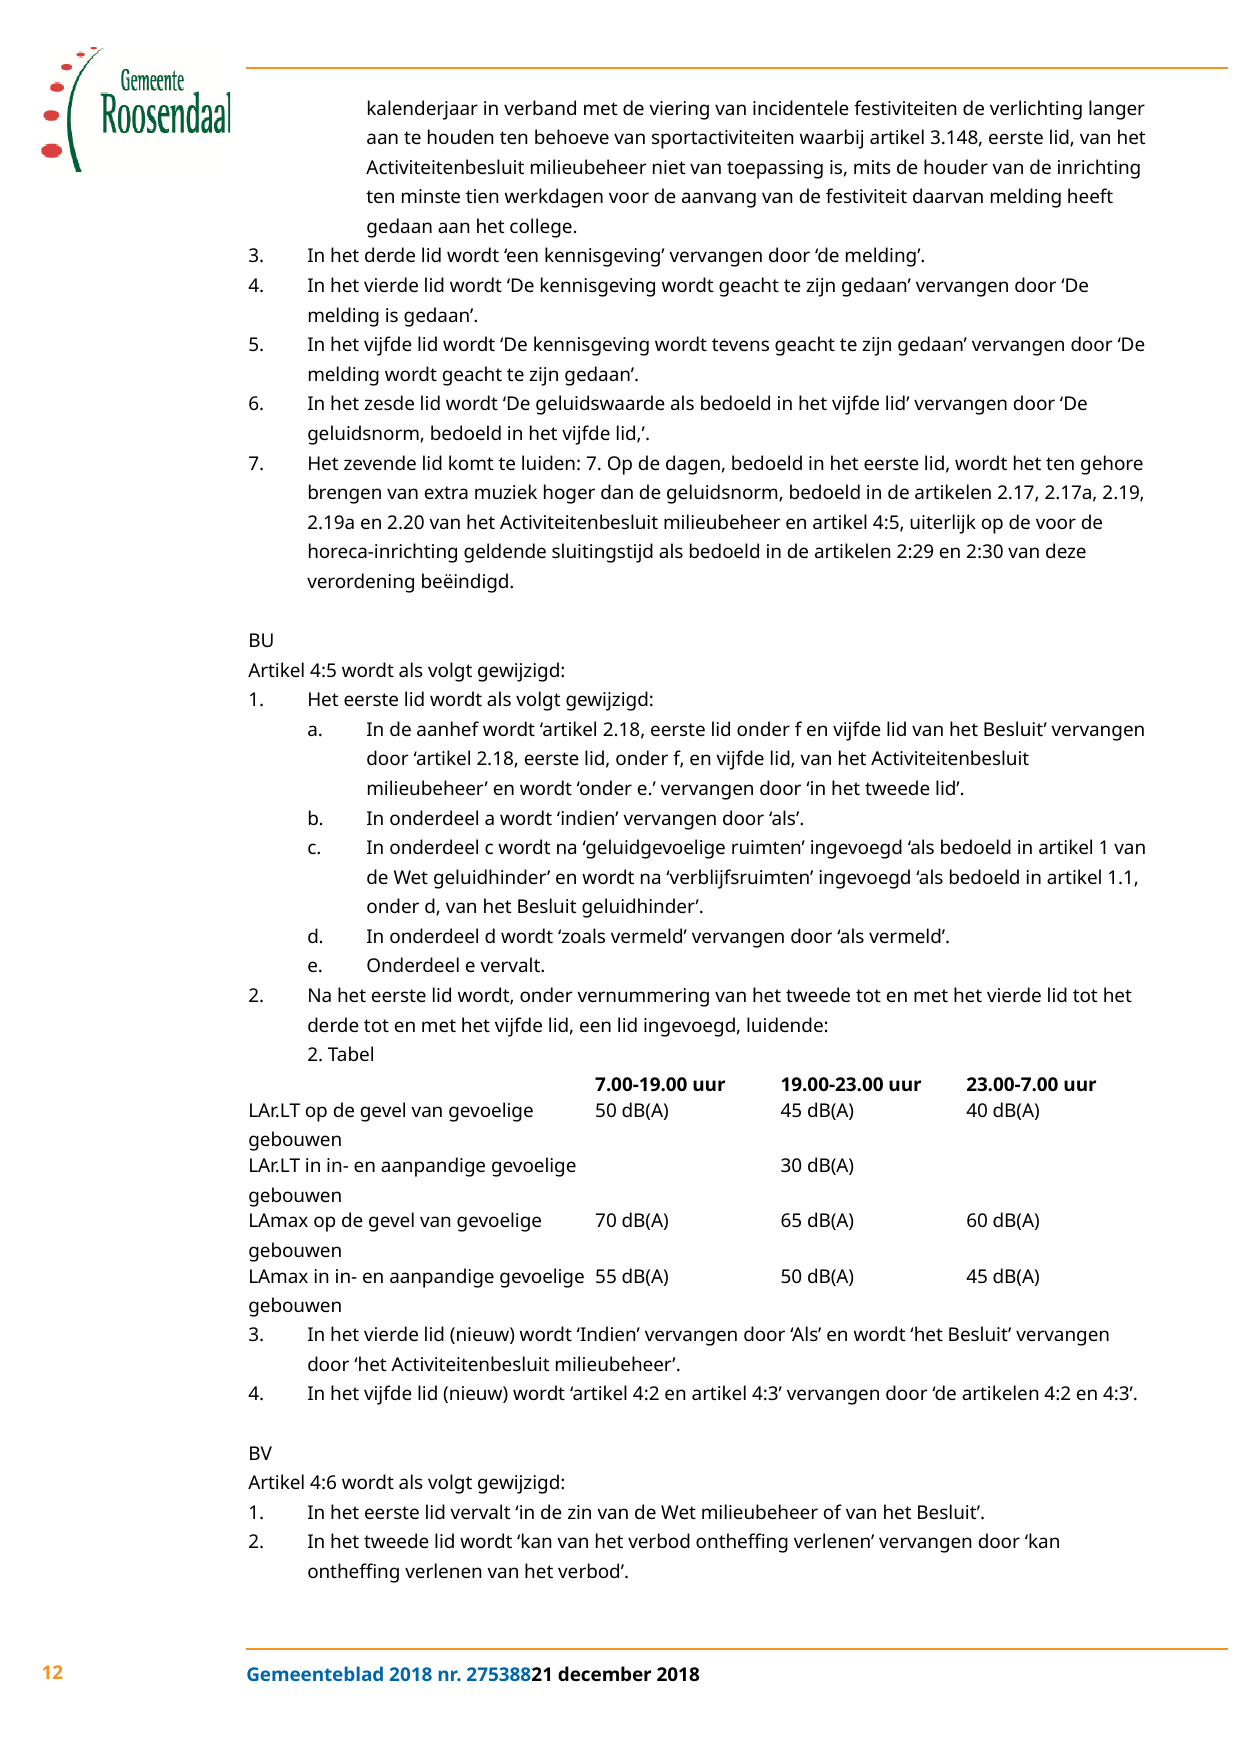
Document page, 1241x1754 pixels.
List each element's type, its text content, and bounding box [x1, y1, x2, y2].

table_cell LAmax in in- en aanpandige gevoelige gebouwen [248, 1263, 595, 1318]
list In het eerste lid vervalt ‘in de zin van de Wet milieubeheer of van het Besluit’. [248, 1499, 1152, 1524]
table_cell LAr.LT op de gevel van gevoelige gebouwen [248, 1097, 595, 1152]
table_cell LAmax op de gevel van gevoelige gebouwen [248, 1208, 595, 1263]
table_cell 55 dB(A) [595, 1263, 780, 1318]
table_cell 40 dB(A) [966, 1097, 1152, 1152]
list In onderdeel a wordt ‘indien’ vervangen door ‘als’. [307, 805, 1152, 831]
table_header 19.00-23.00 uur [780, 1071, 966, 1097]
text BV [248, 1440, 1152, 1465]
table_cell LAr.LT in in- en aanpandige gevoelige gebouwen [248, 1152, 595, 1207]
table_cell 45 dB(A) [966, 1263, 1152, 1318]
list Onderdeel e vervalt. [307, 953, 1152, 978]
list In het vijfde lid (nieuw) wordt ‘artikel 4:2 en artikel 4:3’ vervangen door ‘de artikelen 4:2 en 4:3’. [248, 1381, 1152, 1406]
text Artikel 4:5 wordt als volgt gewijzigd: [248, 657, 1152, 683]
table_cell [966, 1152, 1152, 1207]
table_header 7.00-19.00 uur [595, 1071, 780, 1097]
list Het zevende lid komt te luiden: 7. Op de dagen, bedoeld in het eerste lid, wordt het ten gehore brengen van extra muziek hoger dan de geluidsnorm, bedoeld in de artikelen 2.17, 2.17a, 2.19, 2.19a en 2.20 van het Activiteitenbesluit milieubeheer en artikel 4:5, uiterlijk op de voor de horeca-inrichting geldende sluitingstijd als bedoeld in de artikelen 2:29 en 2:30 van deze verordening beëindigd. [248, 450, 1152, 594]
table_cell 65 dB(A) [780, 1208, 966, 1263]
table_cell 50 dB(A) [595, 1097, 780, 1152]
table_cell 30 dB(A) [780, 1152, 966, 1207]
list In het vierde lid (nieuw) wordt ‘Indien’ vervangen door ‘Als’ en wordt ‘het Besluit’ vervangen door ‘het Activiteitenbesluit milieubeheer’. [248, 1321, 1152, 1377]
text BU [248, 627, 1152, 653]
table_cell [595, 1152, 780, 1207]
list In het vierde lid wordt ‘De kennisgeving wordt geacht te zijn gedaan’ vervangen door ‘De melding is gedaan’. [248, 272, 1152, 328]
picture [41, 47, 231, 172]
table_cell 70 dB(A) [595, 1208, 780, 1263]
list Het eerste lid wordt als volgt gewijzigd: [248, 686, 1152, 712]
table_cell 60 dB(A) [966, 1208, 1152, 1263]
list In de aanhef wordt ‘artikel 2.18, eerste lid onder f en vijfde lid van het Besluit’ vervangen door ‘artikel 2.18, eerste lid, onder f, en vijfde lid, van het Activiteitenbesluit milieubeheer’ en wordt ‘onder e.’ vervangen door ‘in het tweede lid’. [307, 716, 1152, 801]
list Na het eerste lid wordt, onder vernummering van het tweede tot en met het vierde lid tot het derde tot en met het vijfde lid, een lid ingevoegd, luidende: [248, 982, 1152, 1038]
list In het tweede lid wordt ‘kan van het verbod ontheffing verlenen’ vervangen door ‘kan ontheffing verlenen van het verbod’. [248, 1528, 1152, 1584]
table_cell 45 dB(A) [780, 1097, 966, 1152]
list In het zesde lid wordt ‘De geluidswaarde als bedoeld in het vijfde lid’ vervangen door ‘De geluidsnorm, bedoeld in het vijfde lid,’. [248, 391, 1152, 446]
text Artikel 4:6 wordt als volgt gewijzigd: [248, 1469, 1152, 1495]
table_header [248, 1071, 595, 1097]
table_header 23.00-7.00 uur [966, 1071, 1152, 1097]
list In onderdeel c wordt na ‘geluidgevoelige ruimten’ ingevoegd ‘als bedoeld in artikel 1 van de Wet geluidhinder’ en wordt na ‘verblijfsruimten’ ingevoegd ‘als bedoeld in artikel 1.1, onder d, van het Besluit geluidhinder’. [307, 834, 1152, 919]
list In het derde lid wordt ‘een kennisgeving’ vervangen door ‘de melding’. [248, 243, 1152, 268]
table_cell 50 dB(A) [780, 1263, 966, 1318]
list In het vijfde lid wordt ‘De kennisgeving wordt tevens geacht te zijn gedaan’ vervangen door ‘De melding wordt geacht te zijn gedaan’. [248, 331, 1152, 387]
list kalenderjaar in verband met de viering van incidentele festiviteiten de verlichting langer aan te houden ten behoeve van sportactiviteiten waarbij artikel 3.148, eerste lid, van het Activiteitenbesluit milieubeheer niet van toepassing is, mits de houder van de inrichting ten minste tien werkdagen voor de aanvang van de festiviteit daarvan melding heeft gedaan aan het college. [307, 95, 1152, 239]
list In onderdeel d wordt ‘zoals vermeld’ vervangen door ‘als vermeld’. [307, 923, 1152, 949]
list 2. Tabel [248, 1041, 1152, 1067]
